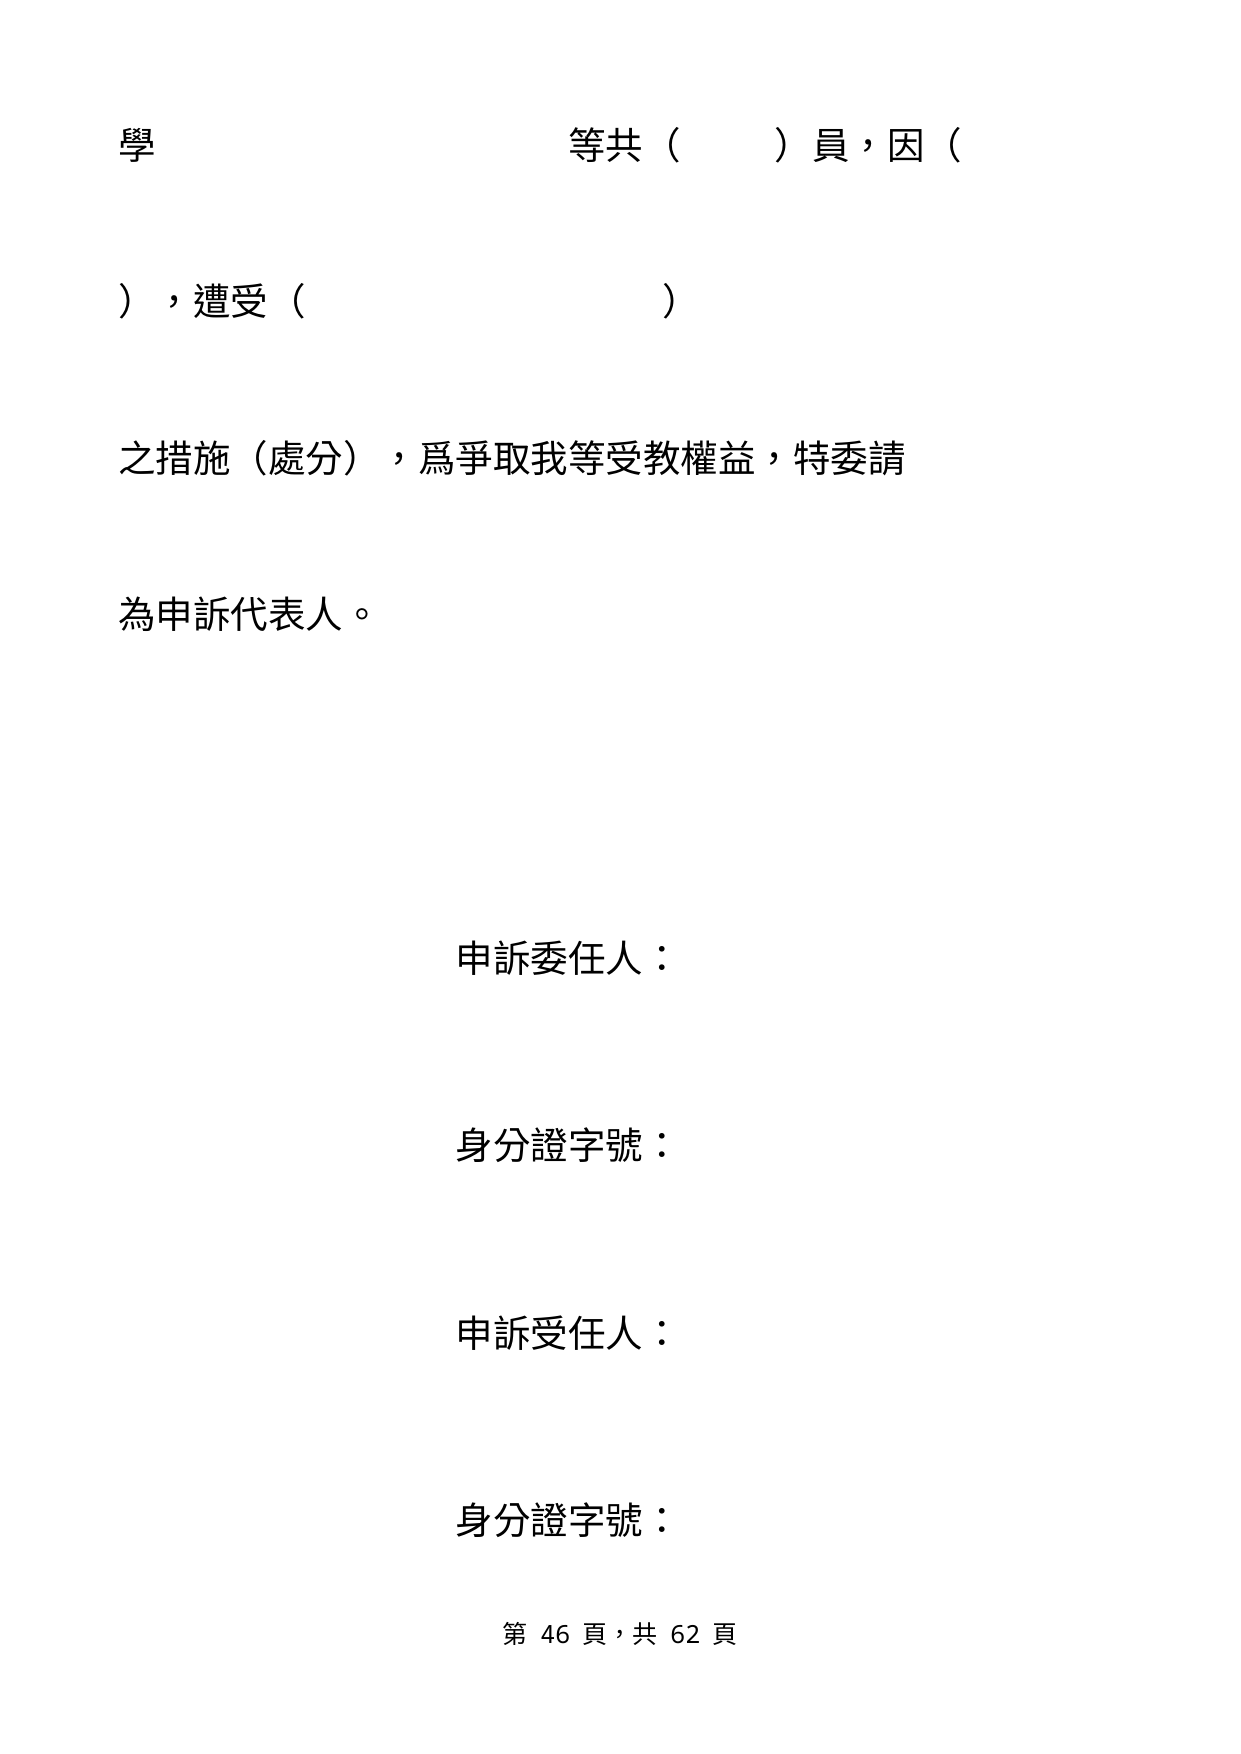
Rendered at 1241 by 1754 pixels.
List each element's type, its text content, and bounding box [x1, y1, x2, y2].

text 申訴委任人： [118, 914, 1122, 976]
text 之措施（處分），爲爭取我等受教權益，特委請 為申訴代表人。 [118, 414, 1122, 633]
text 學 等共（ ）員，因（ ），遭受（ ） [118, 101, 1122, 320]
text 身分證字號： [118, 1101, 1122, 1164]
text 身分證字號： [118, 1476, 1122, 1539]
text 申訴受任人： [118, 1289, 1122, 1351]
